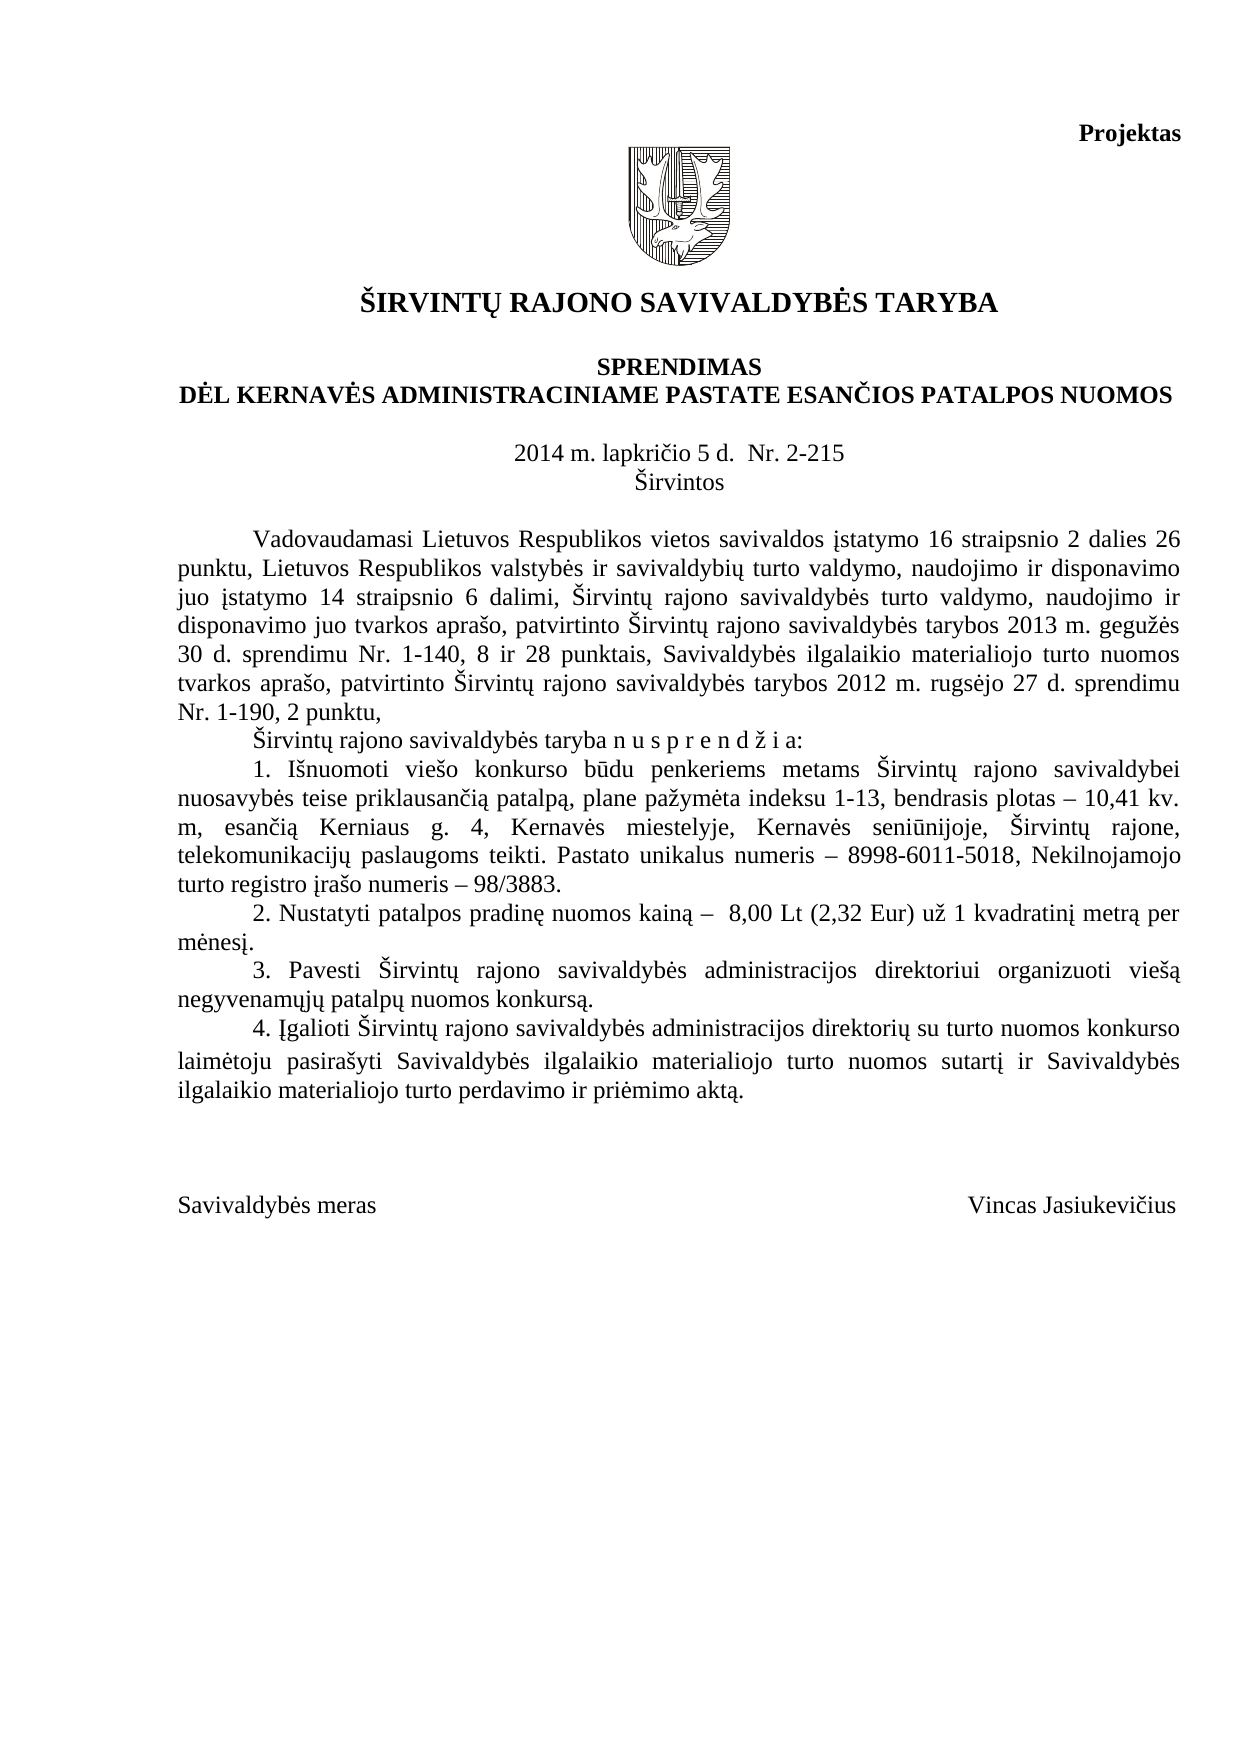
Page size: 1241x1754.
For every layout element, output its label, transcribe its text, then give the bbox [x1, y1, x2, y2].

text 2. Nustatyti patalpos pradinę nuomos kainą – 8,00 Lt (2,32 Eur) už 1 kvadratinį metrą per mėnesį. [177, 898, 1181, 956]
text SPRENDIMAS [177, 352, 1181, 381]
text Širvintų rajono savivaldybės taryba n u s p r e n d ž i a: [177, 726, 1181, 754]
text DĖL KERNAVĖS ADMINISTRACINIAME PASTATE ESANČIOS PATALPOS NUOMOS [177, 381, 1181, 409]
text 3. Pavesti Širvintų rajono savivaldybės administracijos direktoriui organizuoti viešą negyvenamųjų patalpų nuomos konkursą. [177, 956, 1181, 1013]
text ŠIRVINTŲ RAJONO SAVIVALDYBĖS TARYBA [177, 285, 1181, 318]
text Projektas [177, 118, 1181, 147]
text 2014 m. lapkričio 5 d. Nr. 2-215 [177, 438, 1181, 467]
text 1. Išnuomoti viešo konkurso būdu penkeriems metams Širvintų rajono savivaldybei nuosavybės teise priklausančią patalpą, plane pažymėta indeksu 1-13, bendrasis plotas – 10,41 kv. m, esančią Kerniaus g. 4, Kernavės miestelyje, Kernavės seniūnijoje, Širvintų rajone, telekomunikacijų paslaugoms teikti. Pastato unikalus numeris – 8998-6011-5018, Nekilnojamojo turto registro įrašo numeris – 98/3883. [177, 754, 1181, 898]
text Vadovaudamasi Lietuvos Respublikos vietos savivaldos įstatymo 16 straipsnio 2 dalies 26 punktu, Lietuvos Respublikos valstybės ir savivaldybių turto valdymo, naudojimo ir disponavimo juo įstatymo 14 straipsnio 6 dalimi, Širvintų rajono savivaldybės turto valdymo, naudojimo ir disponavimo juo tvarkos aprašo, patvirtinto Širvintų rajono savivaldybės tarybos 2013 m. gegužės 30 d. sprendimu Nr. 1-140, 8 ir 28 punktais, Savivaldybės ilgalaikio materialiojo turto nuomos tvarkos aprašo, patvirtinto Širvintų rajono savivaldybės tarybos 2012 m. rugsėjo 27 d. sprendimu Nr. 1-190, 2 punktu, [177, 524, 1181, 726]
text Širvintos [177, 467, 1181, 496]
text Savivaldybės meras Vincas Jasiukevičius [177, 1190, 1181, 1219]
text 4. Įgalioti Širvintų rajono savivaldybės administracijos direktorių su turto nuomos konkurso laimėtoju pasirašyti Savivaldybės ilgalaikio materialiojo turto nuomos sutartį ir Savivaldybės ilgalaikio materialiojo turto perdavimo ir priėmimo aktą. [177, 1013, 1181, 1104]
